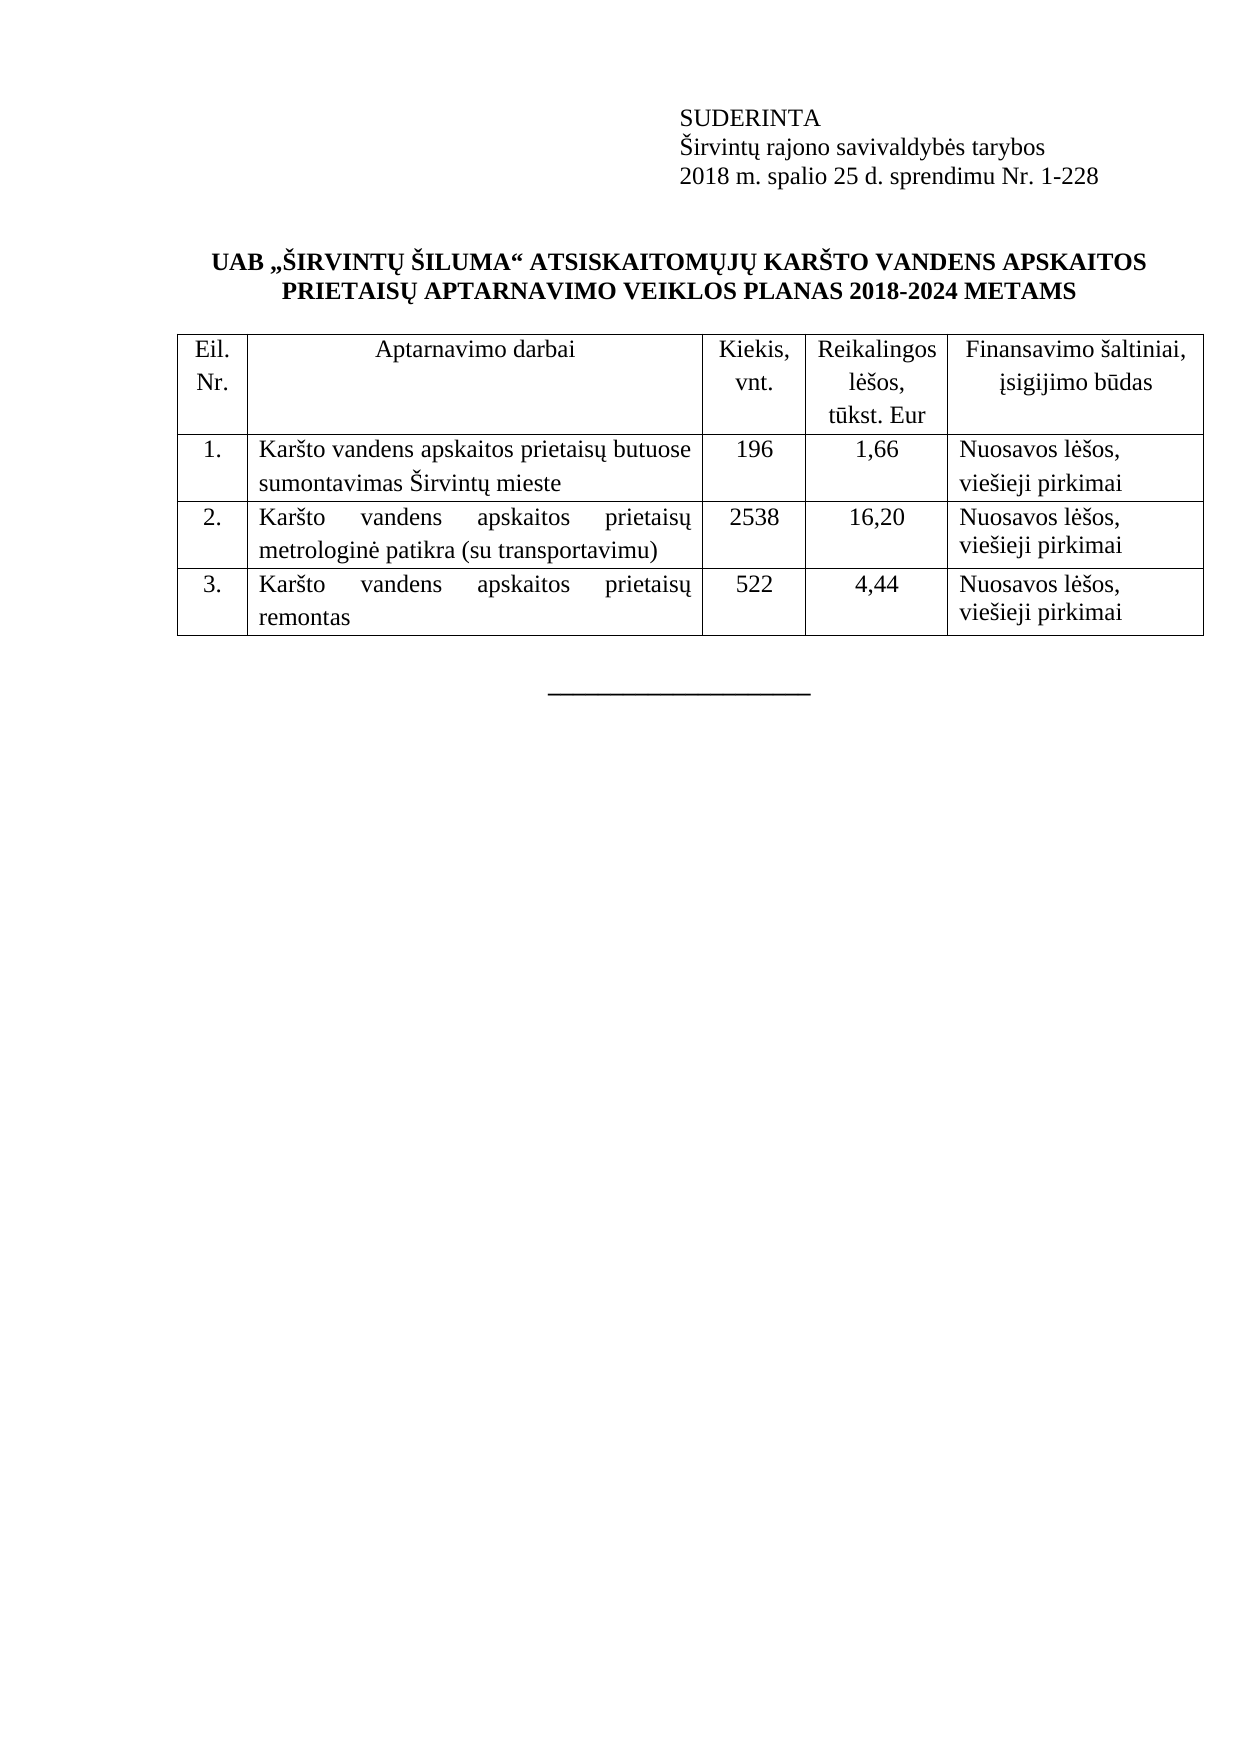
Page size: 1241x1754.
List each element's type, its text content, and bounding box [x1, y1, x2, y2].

table_cell Nuosavos lėšos, viešieji pirkimai [948, 435, 1203, 501]
table_cell 3. [178, 569, 247, 635]
table_header Kiekis, vnt. [703, 335, 805, 433]
table_cell 2538 [703, 502, 805, 568]
table_header Finansavimo šaltiniai, įsigijimo būdas [948, 335, 1203, 433]
text 2018 m. spalio 25 d. sprendimu Nr. 1-228 [177, 161, 1181, 190]
table_cell 522 [703, 569, 805, 635]
table_cell 196 [703, 435, 805, 501]
table_cell Nuosavos lėšos, viešieji pirkimai [948, 502, 1203, 568]
table_header Eil. Nr. [178, 335, 247, 433]
table_cell Karšto vandens apskaitos prietaisų remontas [248, 569, 702, 635]
table_cell Nuosavos lėšos, viešieji pirkimai [948, 569, 1203, 635]
table_cell 4,44 [806, 569, 947, 635]
text _____________________ [177, 669, 1181, 698]
table_header Reikalingos lėšos, tūkst. Eur [806, 335, 947, 433]
table_cell 1. [178, 435, 247, 501]
table_cell 2. [178, 502, 247, 568]
text SUDERINTA [177, 103, 1181, 132]
table_cell 1,66 [806, 435, 947, 501]
text UAB „ŠIRVINTŲ ŠILUMA“ ATSISKAITOMŲJŲ KARŠTO VANDENS APSKAITOS PRIETAISŲ APTARNAVIMO VEIKLOS PLANAS 2018-2024 METAMS [177, 247, 1181, 305]
table_cell Karšto vandens apskaitos prietaisų metrologinė patikra (su transportavimu) [248, 502, 702, 568]
table_cell Karšto vandens apskaitos prietaisų butuose sumontavimas Širvintų mieste [248, 435, 702, 501]
table_cell 16,20 [806, 502, 947, 568]
table_header Aptarnavimo darbai [248, 335, 702, 433]
text Širvintų rajono savivaldybės tarybos [177, 132, 1181, 161]
